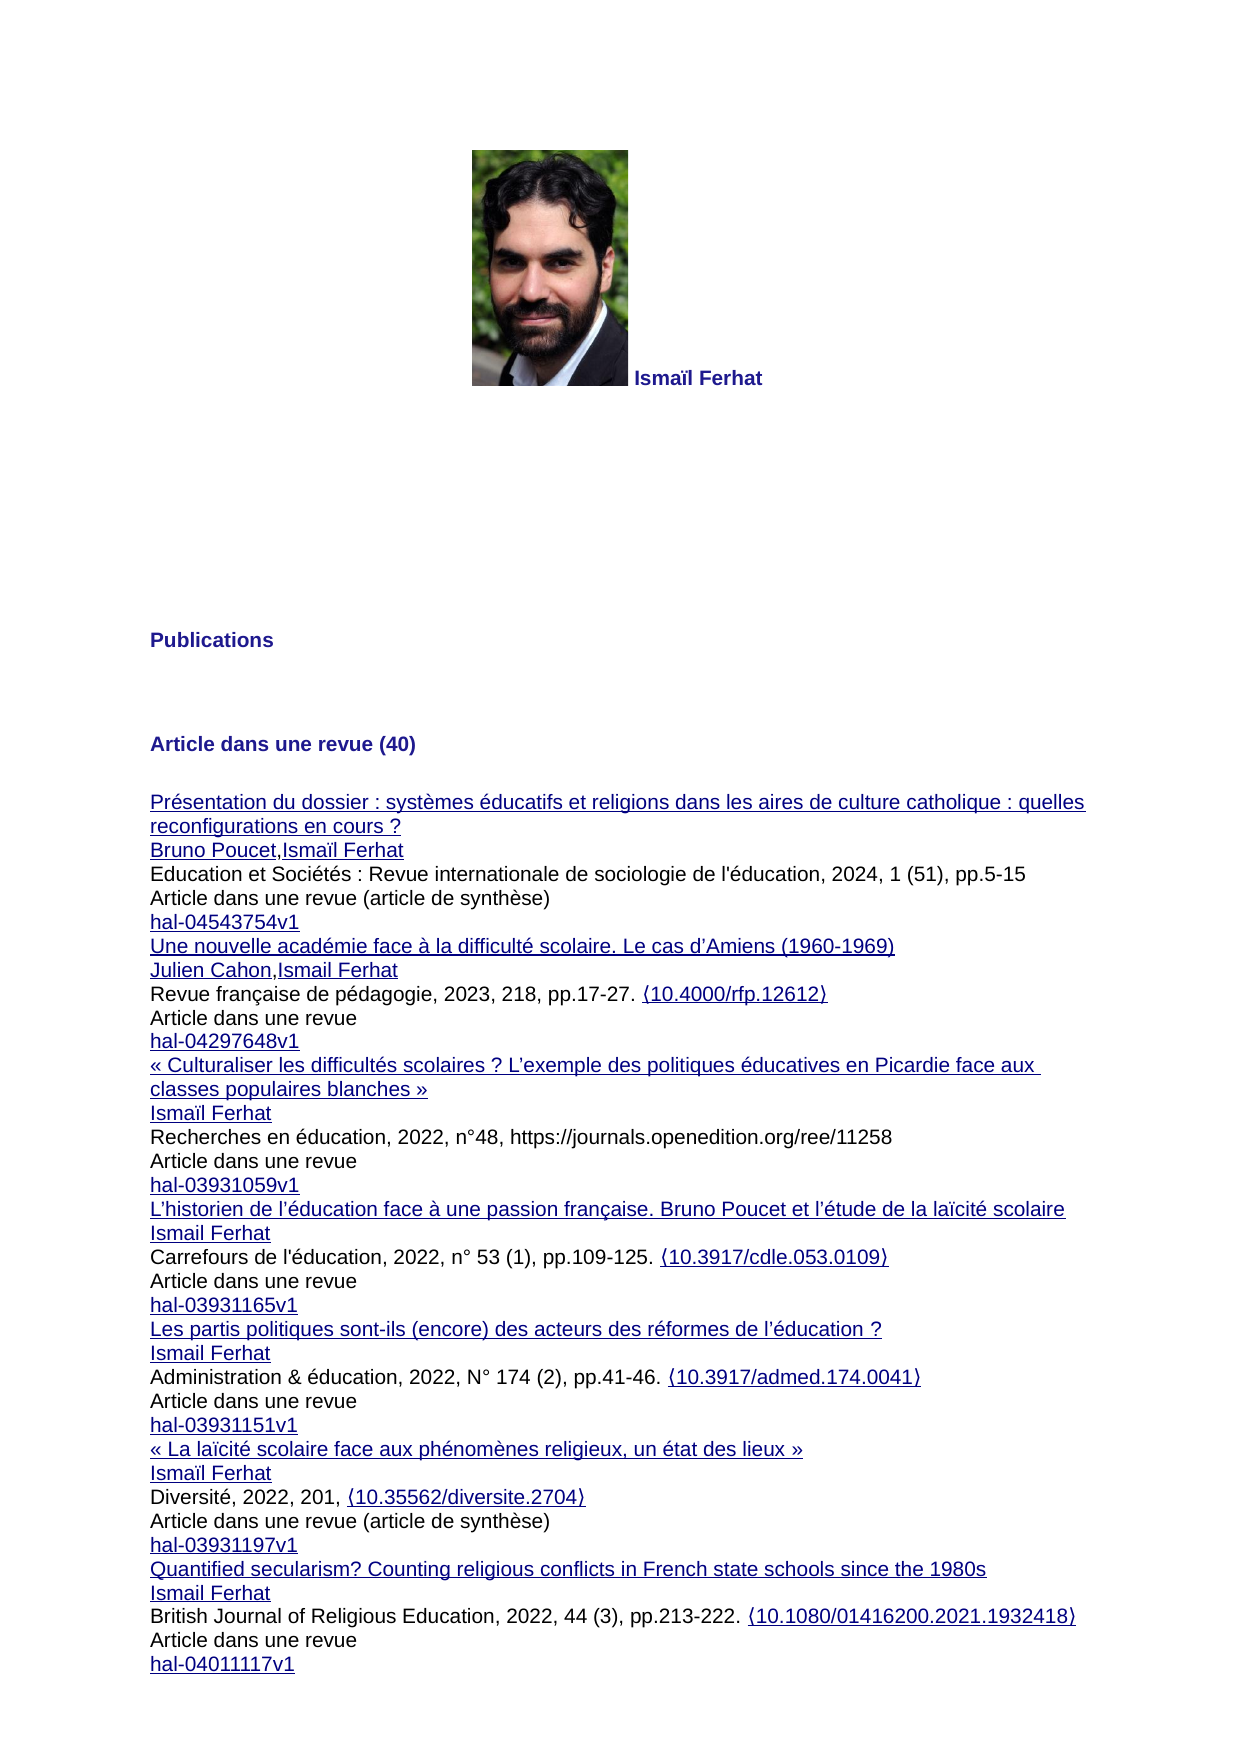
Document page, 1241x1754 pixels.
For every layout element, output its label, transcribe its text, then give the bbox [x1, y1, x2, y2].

table_cell « La laïcité scolaire face aux phénomènes religieux, un état des lieux » Ismaïl Ferhat Diversité, 2022, 201, ⟨10.35562/diversite.2704⟩ Article dans une revue (article de synthèse) hal-03931197v1 [150, 1437, 1090, 1556]
table_cell L’historien de l’éducation face à une passion française. Bruno Poucet et l’étude de la laïcité scolaire Ismail Ferhat Carrefours de l'éducation, 2022, n° 53 (1), pp.109-125. ⟨10.3917/cdle.053.0109⟩ Article dans une revue hal-03931165v1 [150, 1197, 1090, 1317]
picture [472, 150, 629, 386]
table_cell Les partis politiques sont-ils (encore) des acteurs des réformes de l’éducation ? Ismail Ferhat Administration & éducation, 2022, N° 174 (2), pp.41-46. ⟨10.3917/admed.174.0041⟩ Article dans une revue hal-03931151v1 [150, 1317, 1090, 1437]
subtitle Ismaïl Ferhat [150, 150, 1090, 390]
subtitle Publications [150, 628, 1090, 652]
table_cell « Culturaliser les difficultés scolaires ? L’exemple des politiques éducatives en Picardie face aux classes populaires blanches » Ismaïl Ferhat Recherches en éducation, 2022, n°48, https://journals.openedition.org/ree/11258 Article dans une revue hal-03931059v1 [150, 1053, 1090, 1197]
subtitle Article dans une revue (40) [150, 731, 1090, 755]
table_cell Quantified secularism? Counting religious conflicts in French state schools since the 1980s Ismail Ferhat British Journal of Religious Education, 2022, 44 (3), pp.213-222. ⟨10.1080/01416200.2021.1932418⟩ Article dans une revue hal-04011117v1 [150, 1556, 1090, 1676]
table_header Présentation du dossier : systèmes éducatifs et religions dans les aires de culture catholique : quelles reconfigurations en cours ? Bruno Poucet,Ismaïl Ferhat Education et Sociétés : Revue internationale de sociologie de l'éducation, 2024, 1 (51), pp.5-15 Article dans une revue (article de synthèse) hal-04543754v1 [150, 790, 1090, 933]
table_cell Une nouvelle académie face à la difficulté scolaire. Le cas d’Amiens (1960-1969) Julien Cahon,Ismail Ferhat Revue française de pédagogie, 2023, 218, pp.17-27. ⟨10.4000/rfp.12612⟩ Article dans une revue hal-04297648v1 [150, 934, 1090, 1053]
